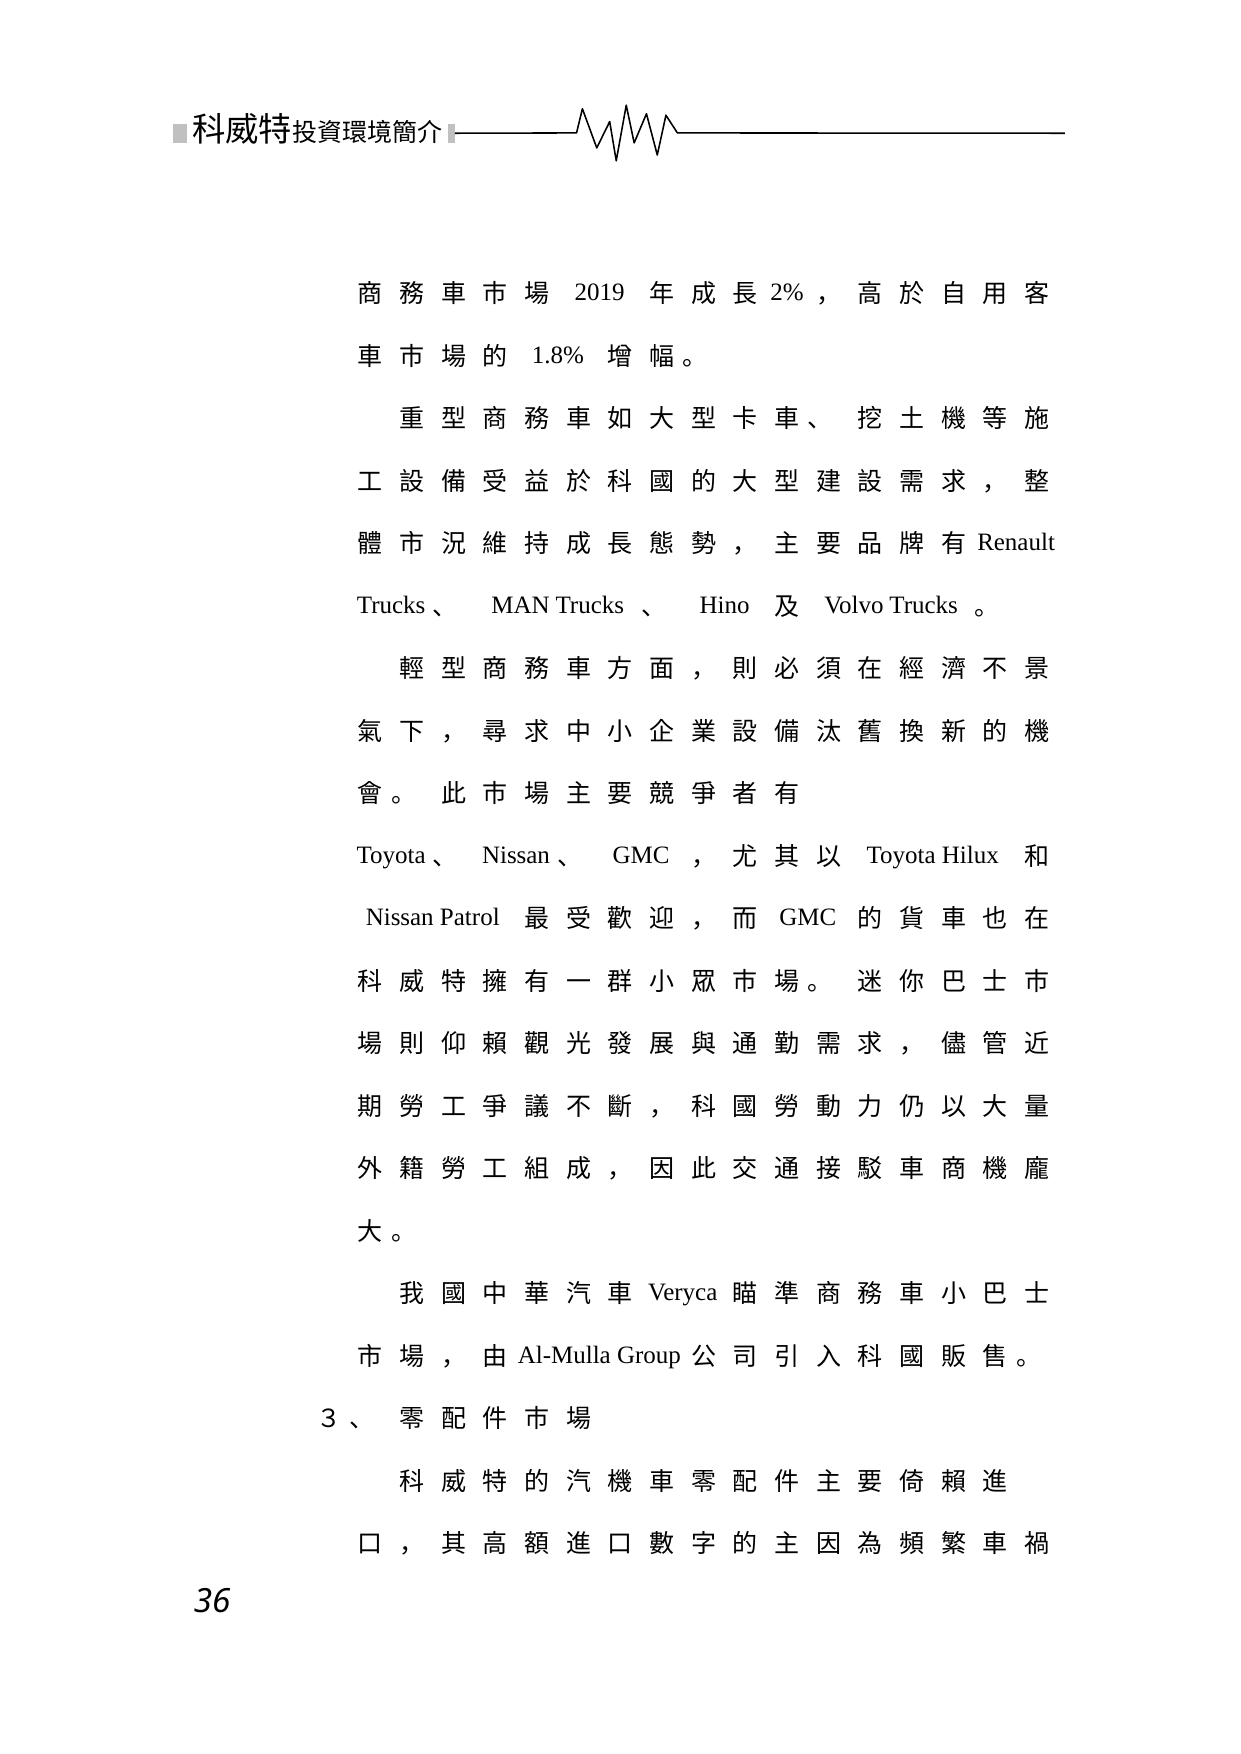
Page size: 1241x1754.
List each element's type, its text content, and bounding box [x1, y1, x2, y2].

text 商務車市場2019年成長2%，高於自用客車市場的1.8%增幅。 [330, 250, 1058, 375]
text 我國中華汽車Veryca瞄準商務車小巴士市場，由Al-Mulla Group公司引入科國販售。 [330, 1250, 1058, 1375]
text ３、零配件市場 [281, 1375, 1058, 1438]
text 重型商務車如大型卡車、挖土機等施工設備受益於科國的大型建設需求，整體市況維持成長態勢，主要品牌有Renault Trucks、MAN Trucks、Hino及Volvo Trucks。 [330, 375, 1058, 625]
text 科威特的汽機車零配件主要倚賴進口，其高額進口數字的主因為頻繁車禍 [330, 1438, 1058, 1563]
text 輕型商務車方面，則必須在經濟不景氣下，尋求中小企業設備汰舊換新的機會。此市場主要競爭者有Toyota、Nissan、GMC，尤其以Toyota Hilux和Nissan Patrol最受歡迎，而GMC的貨車也在科威特擁有一群小眾市場。迷你巴士市場則仰賴觀光發展與通勤需求，儘管近期勞工爭議不斷，科國勞動力仍以大量外籍勞工組成，因此交通接駁車商機龐大。 [330, 625, 1058, 1250]
